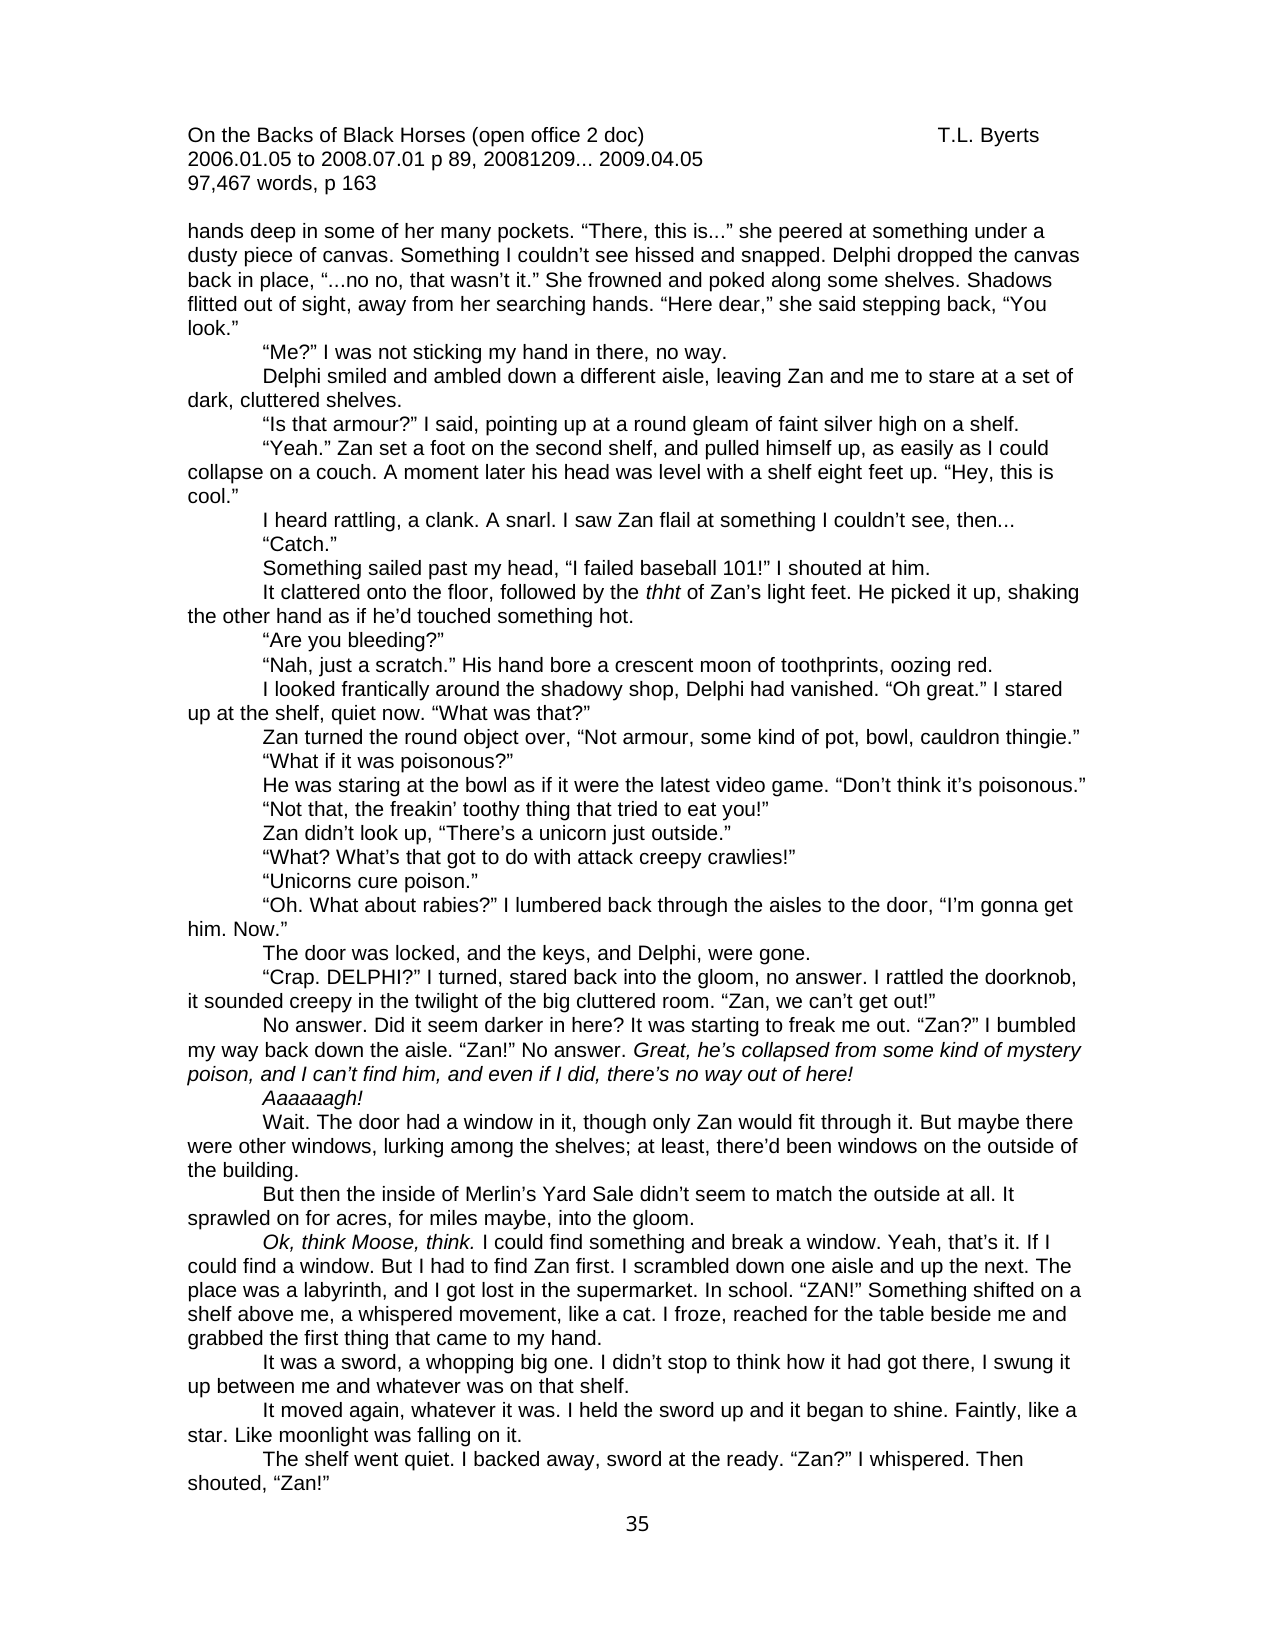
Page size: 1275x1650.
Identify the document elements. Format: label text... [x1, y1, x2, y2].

text “Crap. DELPHI?” I turned, stared back into the gloom, no answer. I rattled the doorknob, it sounded creepy in the twilight of the big cluttered room. “Zan, we can’t get out!” [187, 965, 1087, 1013]
text “Unicorns cure poison.” [187, 869, 1087, 893]
text I looked frantically around the shadowy shop, Delphi had vanished. “Oh great.” I stared up at the shelf, quiet now. “What was that?” [187, 677, 1087, 725]
text Something sailed past my head, “I failed baseball 101!” I shouted at him. [187, 556, 1087, 580]
text “What? What’s that got to do with attack creepy crawlies!” [187, 845, 1087, 869]
text Zan turned the round object over, “Not armour, some kind of pot, bowl, cauldron thingie.” [187, 725, 1087, 749]
text “Not that, the freakin’ toothy thing that tried to eat you!” [187, 797, 1087, 821]
text Zan didn’t look up, “There’s a unicorn just outside.” [187, 821, 1087, 845]
text It clattered onto the floor, followed by the thht of Zan’s light feet. He picked it up, shaking the other hand as if he’d touched something hot. [187, 580, 1087, 628]
text The door was locked, and the keys, and Delphi, were gone. [187, 941, 1087, 965]
text hands deep in some of her many pockets. “There, this is...” she peered at something under a dusty piece of canvas. Something I couldn’t see hissed and snapped. Delphi dropped the canvas back in place, “...no no, that wasn’t it.” She frowned and poked along some shelves. Shadows flitted out of sight, away from her searching hands. “Here dear,” she said stepping back, “You look.” [187, 219, 1087, 340]
text “Catch.” [187, 532, 1087, 556]
text But then the inside of Merlin’s Yard Sale didn’t seem to match the outside at all. It sprawled on for acres, for miles maybe, into the gloom. [187, 1182, 1087, 1230]
text “Nah, just a scratch.” His hand bore a crescent moon of toothprints, oozing red. [187, 652, 1087, 677]
text No answer. Did it seem darker in here? It was starting to freak me out. “Zan?” I bumbled my way back down the aisle. “Zan!” No answer. Great, he’s collapsed from some kind of mystery poison, and I can’t find him, and even if I did, there’s no way out of here! [187, 1013, 1087, 1086]
text The shelf went quiet. I backed away, sword at the ready. “Zan?” I whispered. Then shouted, “Zan!” [187, 1447, 1087, 1495]
text “Is that armour?” I said, pointing up at a round gleam of faint silver high on a shelf. [187, 412, 1087, 436]
text It moved again, whatever it was. I held the sword up and it began to shine. Faintly, like a star. Like moonlight was falling on it. [187, 1398, 1087, 1447]
text Wait. The door had a window in it, though only Zan would fit through it. But maybe there were other windows, lurking among the shelves; at least, there’d been windows on the outside of the building. [187, 1110, 1087, 1182]
text Aaaaaagh! [187, 1086, 1087, 1110]
text He was staring at the bowl as if it were the latest video game. “Don’t think it’s poisonous.” [187, 773, 1087, 797]
text “What if it was poisonous?” [187, 749, 1087, 773]
text “Are you bleeding?” [187, 628, 1087, 652]
text It was a sword, a whopping big one. I didn’t stop to think how it had got there, I swung it up between me and whatever was on that shelf. [187, 1350, 1087, 1398]
text “Yeah.” Zan set a foot on the second shelf, and pulled himself up, as easily as I could collapse on a couch. A moment later his head was level with a shelf eight feet up. “Hey, this is cool.” [187, 436, 1087, 508]
text Delphi smiled and ambled down a different aisle, leaving Zan and me to stare at a set of dark, cluttered shelves. [187, 364, 1087, 412]
text “Oh. What about rabies?” I lumbered back through the aisles to the door, “I’m gonna get him. Now.” [187, 893, 1087, 941]
text I heard rattling, a clank. A snarl. I saw Zan flail at something I couldn’t see, then... [187, 508, 1087, 532]
text Ok, think Moose, think. I could find something and break a window. Yeah, that’s it. If I could find a window. But I had to find Zan first. I scrambled down one aisle and up the next. The place was a labyrinth, and I got lost in the supermarket. In school. “ZAN!” Something shifted on a shelf above me, a whispered movement, like a cat. I froze, reached for the table beside me and grabbed the first thing that came to my hand. [187, 1230, 1087, 1350]
text “Me?” I was not sticking my hand in there, no way. [187, 340, 1087, 364]
